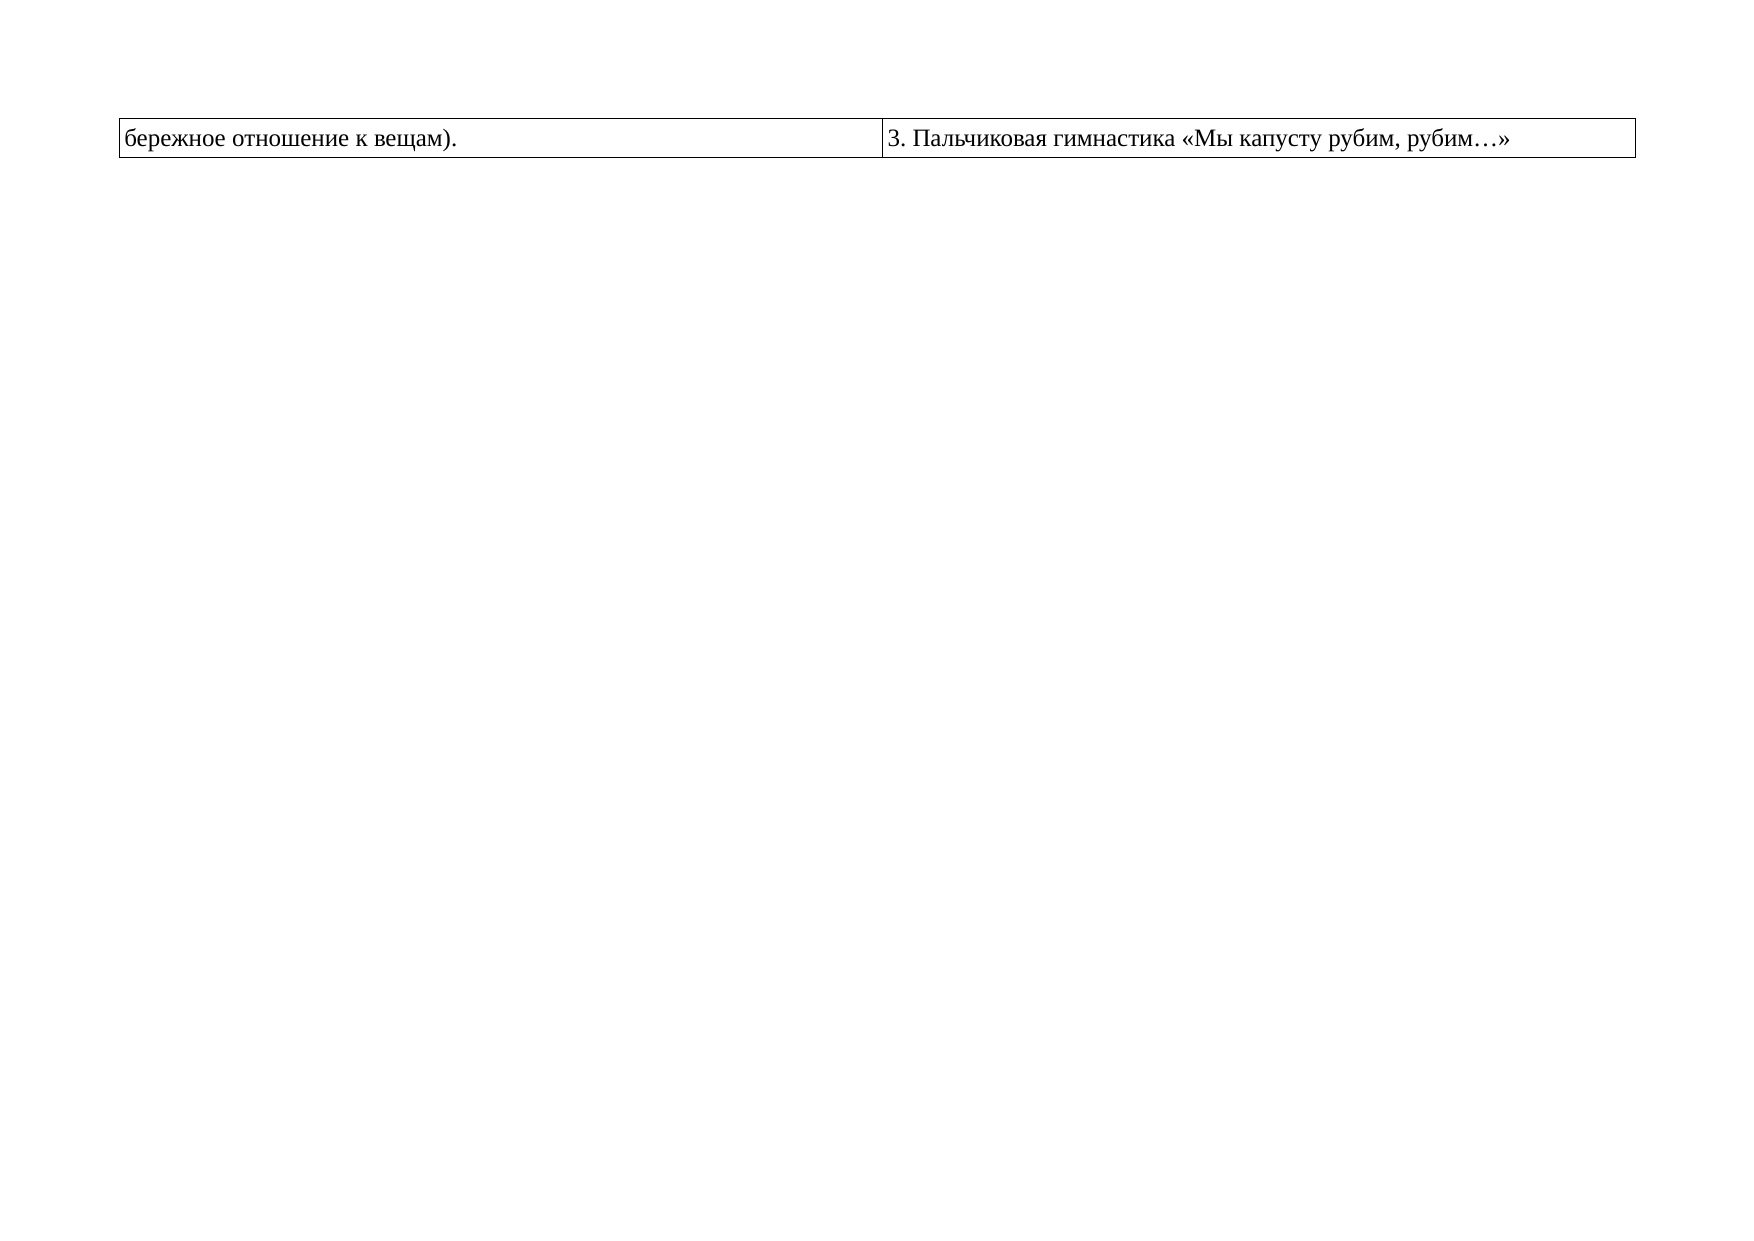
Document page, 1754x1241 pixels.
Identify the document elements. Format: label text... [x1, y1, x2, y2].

table_cell бережное отношение к вещам). [120, 119, 882, 157]
table_cell 3. Пальчиковая гимнастика «Мы капусту рубим, рубим…» [883, 119, 1635, 157]
